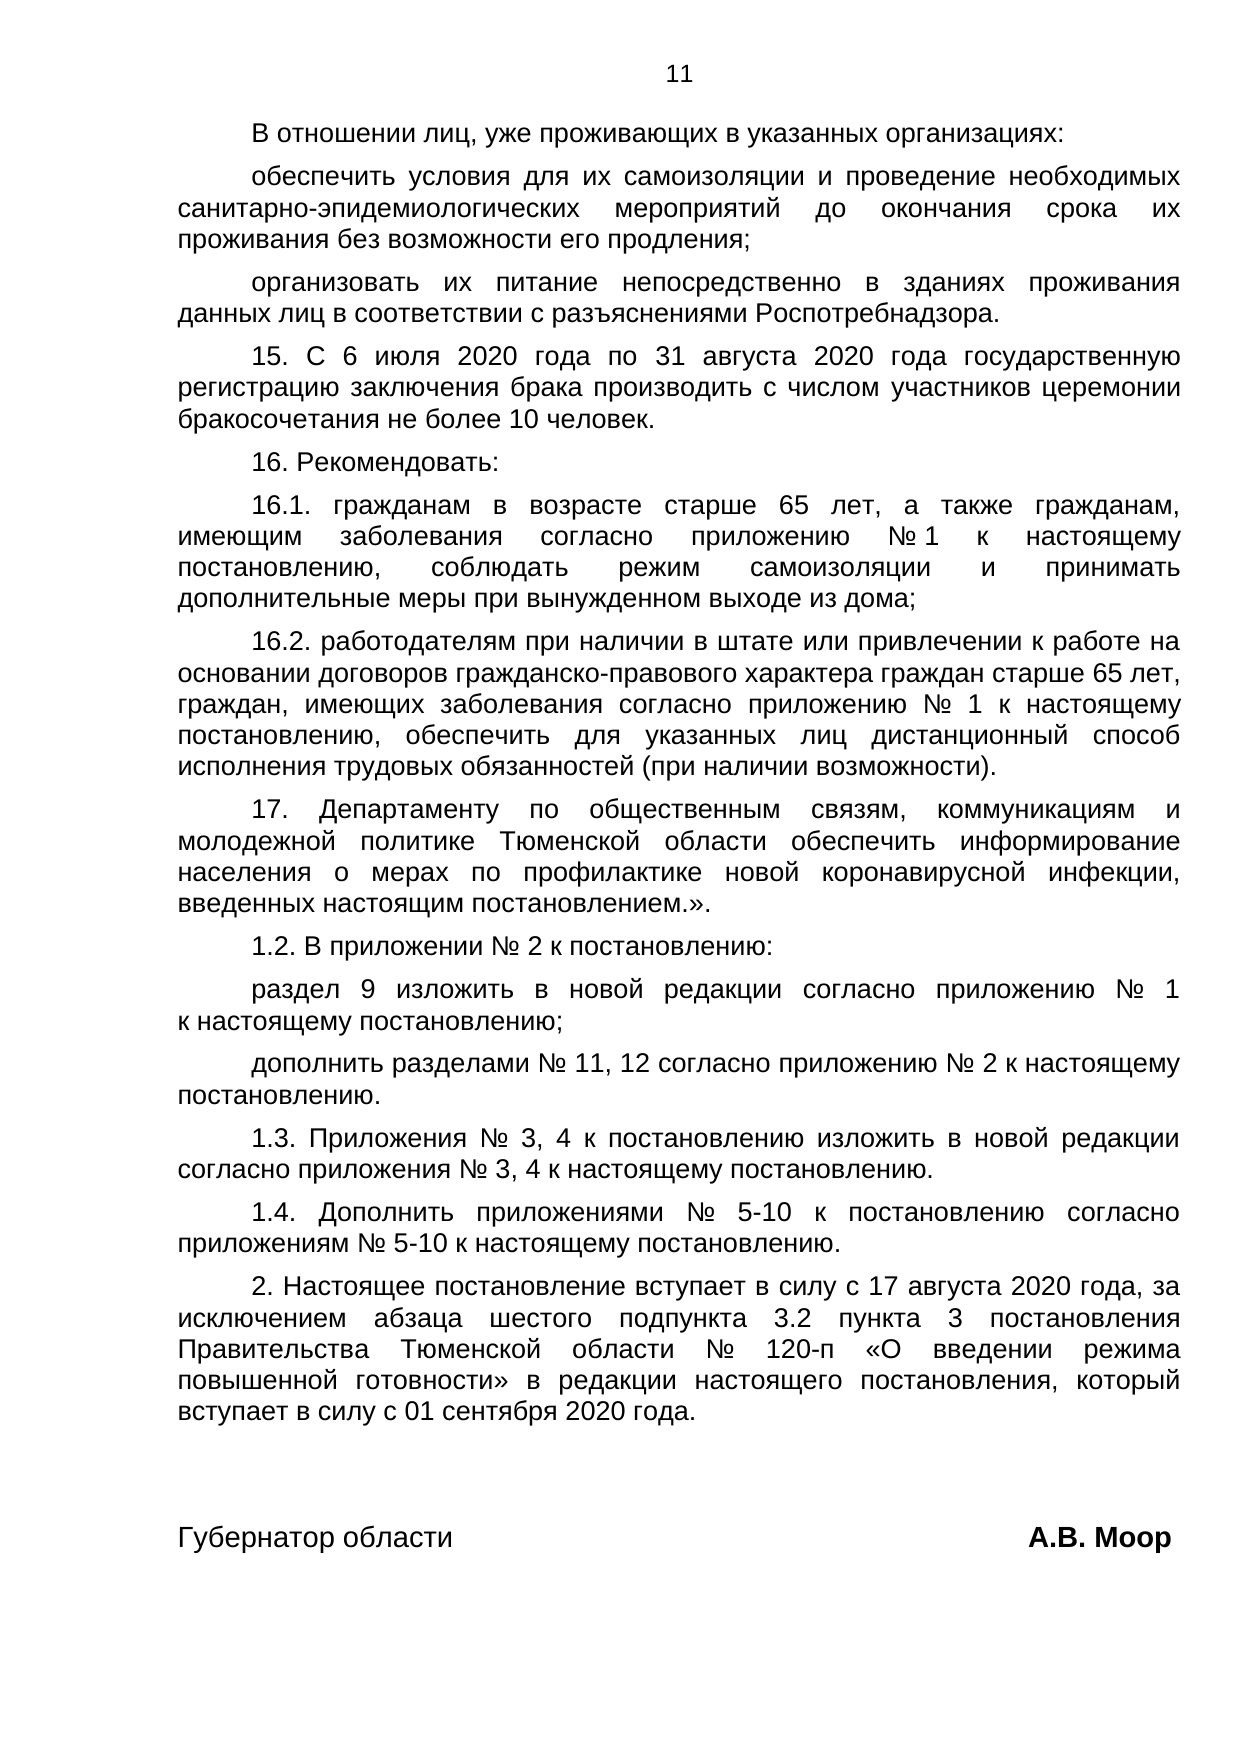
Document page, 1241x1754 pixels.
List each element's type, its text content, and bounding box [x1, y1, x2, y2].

text 15. С 6 июля 2020 года по 31 августа 2020 года государственную регистрацию заключения брака производить с числом участников церемонии бракосочетания не более 10 человек. [177, 340, 1181, 434]
text 17. Департаменту по общественным связям, коммуникациям и молодежной политике Тюменской области обеспечить информирование населения о мерах по профилактике новой коронавирусной инфекции, введенных настоящим постановлением.». [177, 793, 1181, 918]
text 2. Настоящее постановление вступает в силу с 17 августа 2020 года, за исключением абзаца шестого подпункта 3.2 пункта 3 постановления Правительства Тюменской области № 120-п «О введении режима повышенной готовности» в редакции настоящего постановления, который вступает в силу с 01 сентября 2020 года. [177, 1270, 1181, 1427]
text 16.1. гражданам в возрасте старше 65 лет, а также гражданам, имеющим заболевания согласно приложению № 1 к настоящему постановлению, соблюдать режим самоизоляции и принимать дополнительные меры при вынужденном выходе из дома; [177, 489, 1181, 614]
text В отношении лиц, уже проживающих в указанных организациях: [177, 117, 1181, 148]
text 16. Рекомендовать: [177, 446, 1181, 477]
text 16.2. работодателям при наличии в штате или привлечении к работе на основании договоров гражданско-правового характера граждан старше 65 лет, граждан, имеющих заболевания согласно приложению № 1 к настоящему постановлению, обеспечить для указанных лиц дистанционный способ исполнения трудовых обязанностей (при наличии возможности). [177, 625, 1181, 782]
text дополнить разделами № 11, 12 согласно приложению № 2 к настоящему постановлению. [177, 1047, 1181, 1110]
text обеспечить условия для их самоизоляции и проведение необходимых санитарно-эпидемиологических мероприятий до окончания срока их проживания без возможности его продления; [177, 160, 1181, 254]
text раздел 9 изложить в новой редакции согласно приложению № 1 к настоящему постановлению; [177, 973, 1181, 1036]
text 1.4. Дополнить приложениями № 5-10 к постановлению согласно приложениям № 5-10 к настоящему постановлению. [177, 1196, 1181, 1258]
text организовать их питание непосредственно в зданиях проживания данных лиц в соответствии с разъяснениями Роспотребнадзора. [177, 266, 1181, 328]
text Губернатор области А.В. Моор [177, 1520, 1181, 1554]
text 1.3. Приложения № 3, 4 к постановлению изложить в новой редакции согласно приложения № 3, 4 к настоящему постановлению. [177, 1122, 1181, 1184]
text 1.2. В приложении № 2 к постановлению: [177, 930, 1181, 961]
